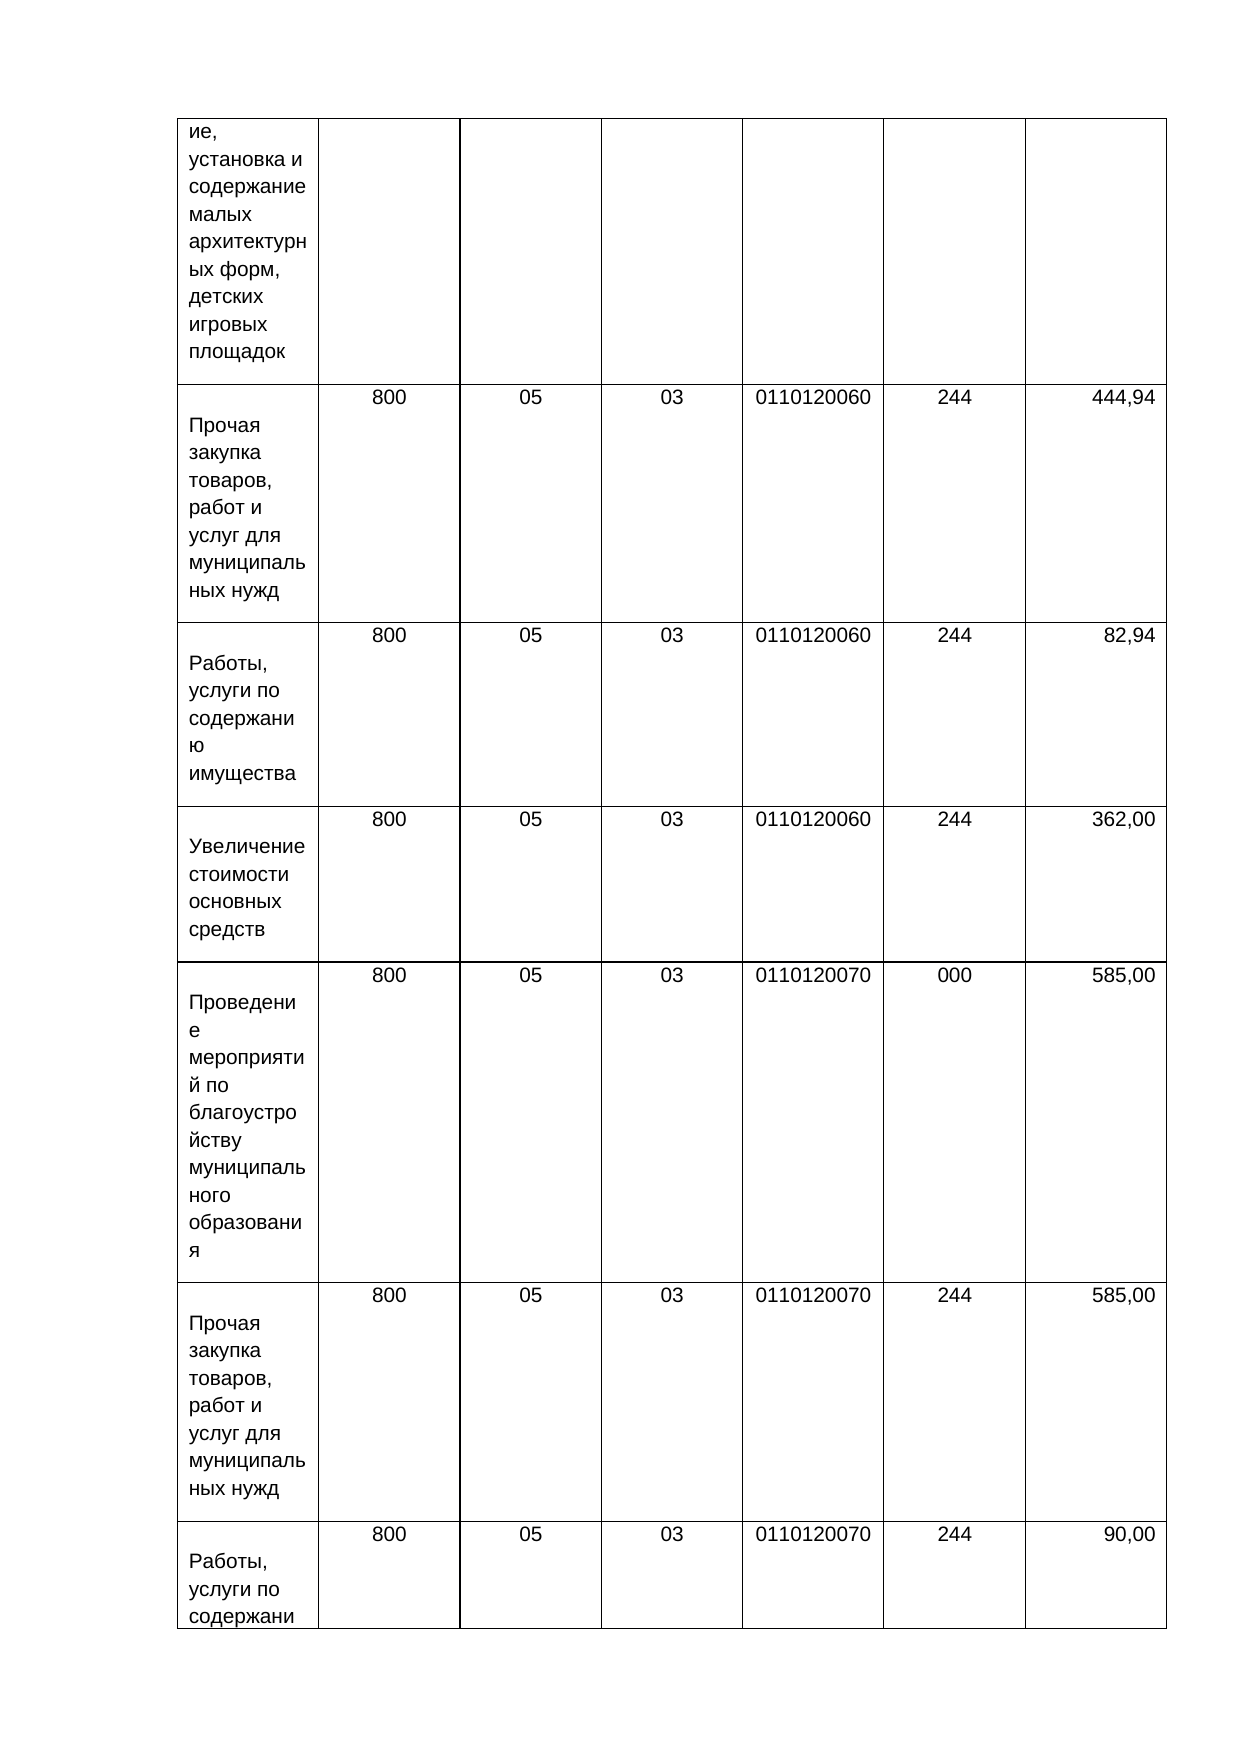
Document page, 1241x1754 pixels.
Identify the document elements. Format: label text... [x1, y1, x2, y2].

table_cell 800 [319, 963, 459, 1282]
table_cell 03 [602, 623, 742, 806]
table_cell ие, установка и содержание малых архитектурных форм, детских игровых площадок [178, 119, 318, 384]
table_cell [884, 119, 1025, 384]
table_cell 585,00 [1026, 963, 1166, 1282]
table_cell 444,94 [1026, 385, 1166, 622]
table_cell 90,00 [1026, 1522, 1166, 1628]
table_cell 0110120060 [743, 623, 883, 806]
table_cell 03 [602, 963, 742, 1282]
table_cell 0110120060 [743, 385, 883, 622]
table_cell 03 [602, 1522, 742, 1628]
table_cell 800 [319, 385, 459, 622]
table_cell 800 [319, 1522, 459, 1628]
table_cell 05 [461, 807, 601, 961]
table_cell Работы, услуги по содержани [178, 1522, 318, 1628]
table_cell 03 [602, 807, 742, 961]
table_cell [602, 119, 742, 384]
table_cell 05 [461, 385, 601, 622]
table_cell 244 [884, 385, 1025, 622]
table_cell 05 [461, 623, 601, 806]
table_cell 05 [461, 963, 601, 1282]
table_cell Прочая закупка товаров, работ и услуг для муниципальных нужд [178, 1283, 318, 1521]
table_cell 244 [884, 1522, 1025, 1628]
table_cell Проведение мероприятий по благоустройству муниципального образования [178, 963, 318, 1282]
table_cell 800 [319, 807, 459, 961]
table_cell [461, 119, 601, 384]
table_cell 244 [884, 1283, 1025, 1521]
table_cell [743, 119, 883, 384]
table_cell 03 [602, 1283, 742, 1521]
table_cell 244 [884, 623, 1025, 806]
table_cell Прочая закупка товаров, работ и услуг для муниципальных нужд [178, 385, 318, 622]
table_cell 244 [884, 807, 1025, 961]
table_cell 05 [461, 1522, 601, 1628]
table_cell 362,00 [1026, 807, 1166, 961]
table_cell 82,94 [1026, 623, 1166, 806]
table_cell 03 [602, 385, 742, 622]
table_cell 000 [884, 963, 1025, 1282]
table_cell 0110120070 [743, 963, 883, 1282]
table_cell 800 [319, 623, 459, 806]
table_cell 05 [461, 1283, 601, 1521]
table_cell 0110120060 [743, 807, 883, 961]
table_cell Увеличение стоимости основных средств [178, 807, 318, 961]
table_cell 0110120070 [743, 1522, 883, 1628]
table_cell 800 [319, 1283, 459, 1521]
table_cell 0110120070 [743, 1283, 883, 1521]
table_cell 585,00 [1026, 1283, 1166, 1521]
table_cell [319, 119, 459, 384]
table_cell Работы, услуги по содержанию имущества [178, 623, 318, 806]
table_cell [1026, 119, 1166, 384]
